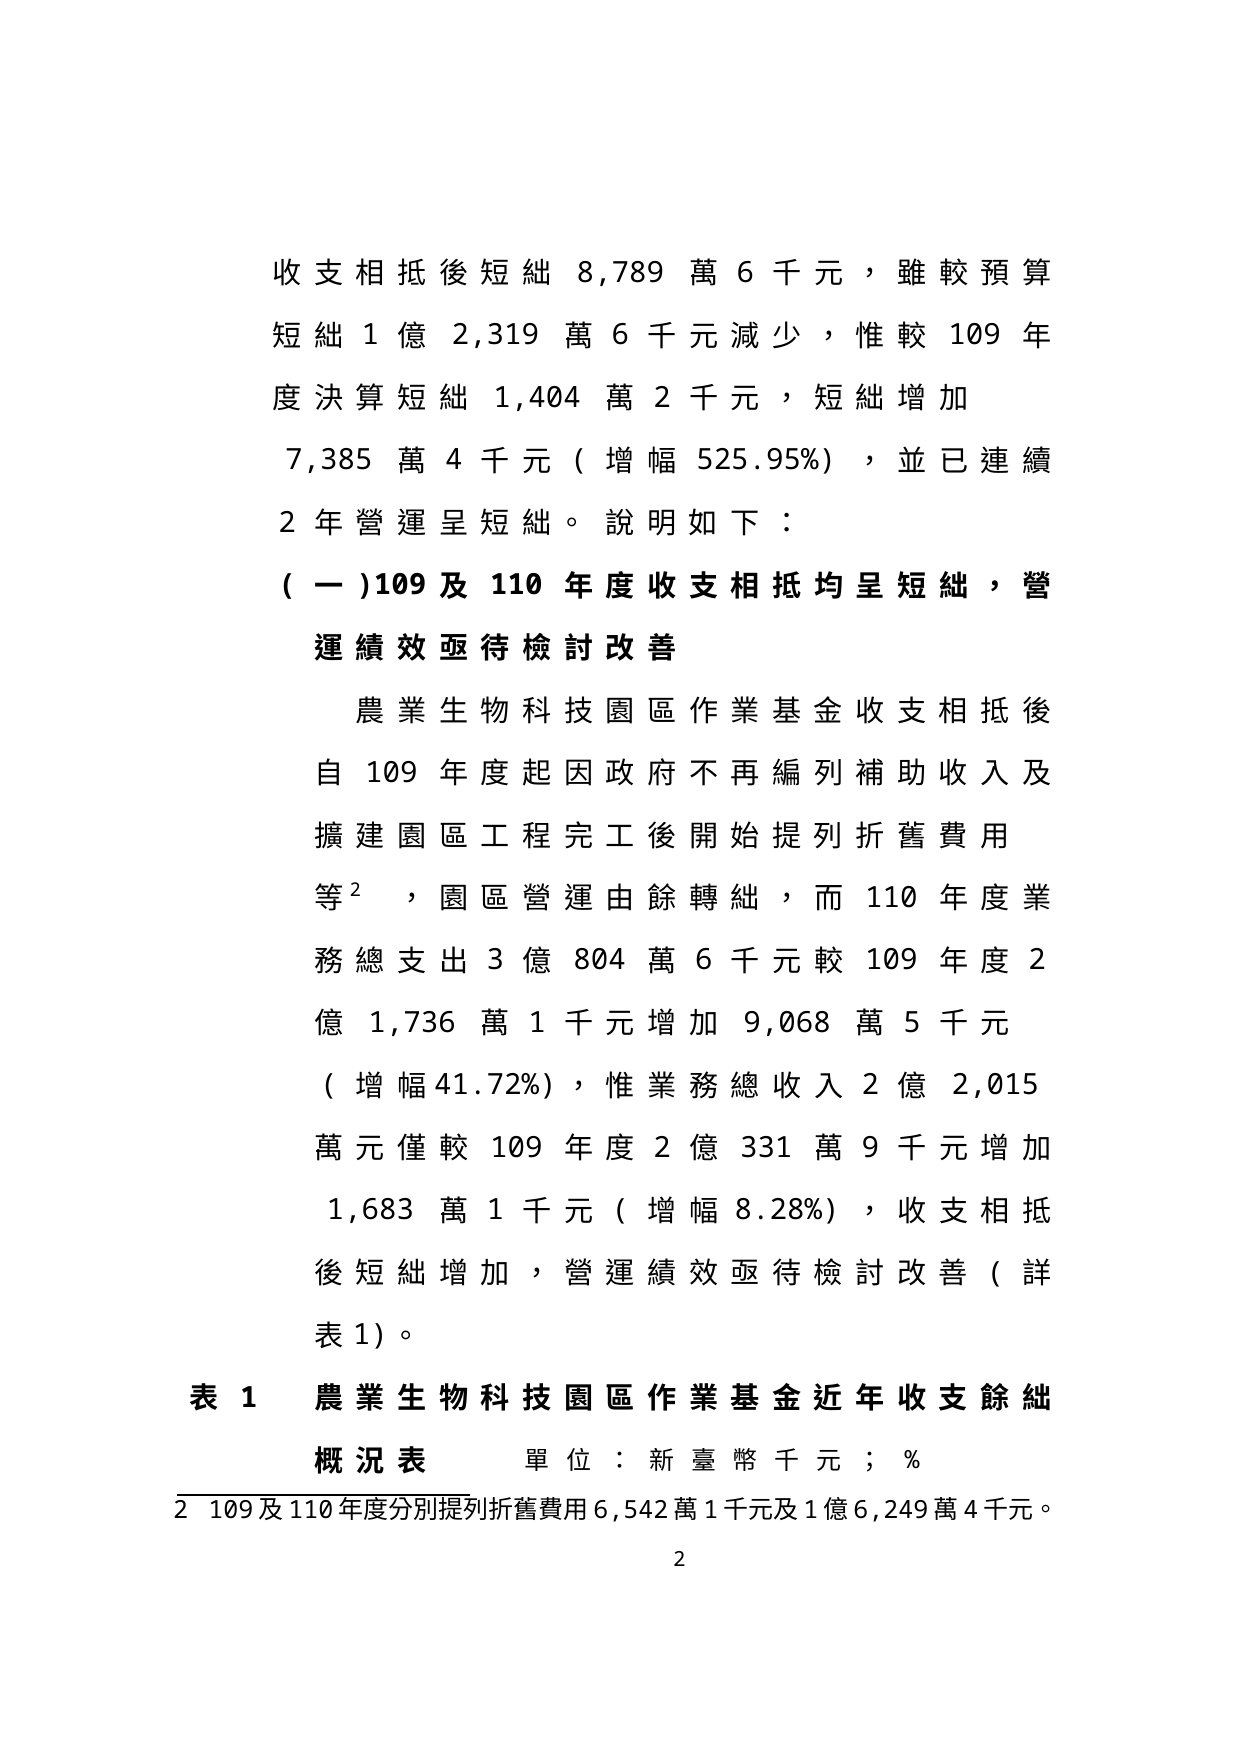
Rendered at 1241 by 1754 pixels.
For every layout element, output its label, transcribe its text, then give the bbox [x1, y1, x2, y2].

text 109及110年度分別提列折舊費用6,542萬1千元及1億6,249萬4千元。 [173, 1496, 1063, 1525]
text 農業生物科技園區作業基金收支相抵後自109年度起因政府不再編列補助收入及擴建園區工程完工後開始提列折舊費用等，園區營運由餘轉絀，而110年度業務總支出3億804萬6千元較109年度2億1,736萬1千元增加9,068萬5千元(增幅41.72%)，惟業務總收入2億2,015萬元僅較109年度2億331萬9千元增加1,683萬1千元(增幅8.28%)，收支相抵後短絀增加，營運績效亟待檢討改善(詳表1)。 [271, 667, 1058, 1354]
text 收支相抵後短絀8,789萬6千元，雖較預算短絀1億2,319萬6千元減少，惟較109年度決算短絀1,404萬2千元，短絀增加7,385萬4千元(增幅525.95%)，並已連續2年營運呈短絀。說明如下： [242, 229, 1058, 542]
text 表1 農業生物科技園區作業基金近年收支餘絀概況表 單位：新臺幣千元；% [153, 1354, 1058, 1479]
text (一)109及110年度收支相抵均呈短絀，營運績效亟待檢討改善 [242, 542, 1058, 667]
